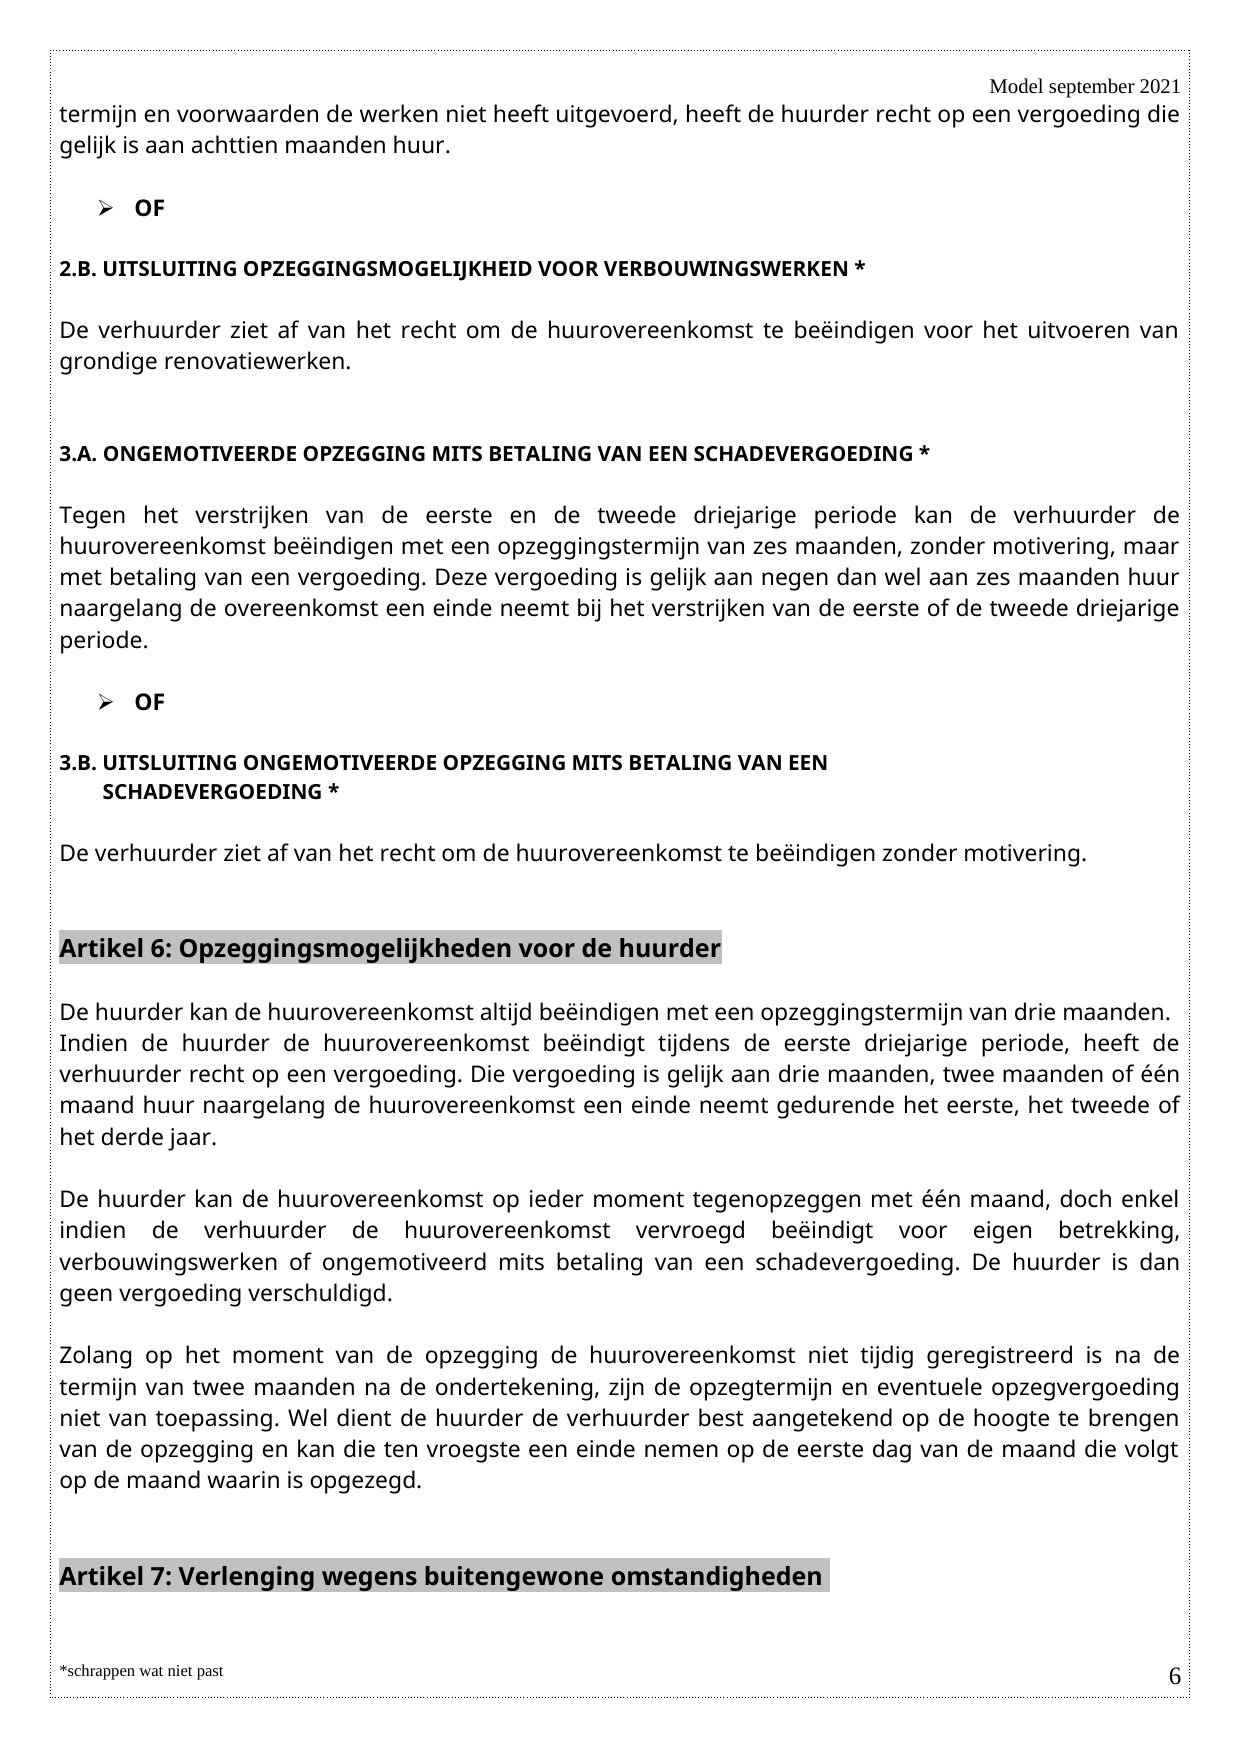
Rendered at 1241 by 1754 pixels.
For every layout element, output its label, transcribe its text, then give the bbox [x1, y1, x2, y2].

text De huurder kan de huurovereenkomst op ieder moment tegenopzeggen met één maand, doch enkel indien de verhuurder de huurovereenkomst vervroegd beëindigt voor eigen betrekking, verbouwingswerken of ongemotiveerd mits betaling van een schadevergoeding. De huurder is dan geen vergoeding verschuldigd. [59, 1183, 1181, 1308]
text Tegen het verstrijken van de eerste en de tweede driejarige periode kan de verhuurder de huurovereenkomst beëindigen met een opzeggingstermijn van zes maanden, zonder motivering, maar met betaling van een vergoeding. Deze vergoeding is gelijk aan negen dan wel aan zes maanden huur naargelang de overeenkomst een einde neemt bij het verstrijken van de eerste of de tweede driejarige periode. [59, 498, 1181, 655]
text termijn en voorwaarden de werken niet heeft uitgevoerd, heeft de huurder recht op een vergoeding die gelijk is aan achttien maanden huur. [59, 98, 1181, 160]
list OF [97, 686, 1181, 717]
text SCHADEVERGOEDING * [59, 777, 1181, 805]
text 3.B. UITSLUITING ONGEMOTIVEERDE OPZEGGING MITS BETALING VAN EEN [59, 748, 1181, 777]
text De verhuurder ziet af van het recht om de huurovereenkomst te beëindigen voor het uitvoeren van grondige renovatiewerken. [59, 314, 1181, 376]
text Indien de huurder de huurovereenkomst beëindigt tijdens de eerste driejarige periode, heeft de verhuurder recht op een vergoeding. Die vergoeding is gelijk aan drie maanden, twee maanden of één maand huur naargelang de huurovereenkomst een einde neemt gedurende het eerste, het tweede of het derde jaar. [59, 1027, 1181, 1152]
text 2.B. UITSLUITING OPZEGGINGSMOGELIJKHEID VOOR VERBOUWINGSWERKEN * [59, 254, 1181, 283]
text Zolang op het moment van de opzegging de huurovereenkomst niet tijdig geregistreerd is na de termijn van twee maanden na de ondertekening, zijn de opzegtermijn en eventuele opzegvergoeding niet van toepassing. Wel dient de huurder de verhuurder best aangetekend op de hoogte te brengen van de opzegging en kan die ten vroegste een einde nemen op de eerste dag van de maand die volgt op de maand waarin is opgezegd. [59, 1339, 1181, 1496]
text De verhuurder ziet af van het recht om de huurovereenkomst te beëindigen zonder motivering. [59, 837, 1181, 868]
text Artikel 7: Verlenging wegens buitengewone omstandigheden [59, 1558, 1181, 1592]
list OF [97, 192, 1181, 223]
text De huurder kan de huurovereenkomst altijd beëindigen met een opzeggingstermijn van drie maanden. [59, 996, 1181, 1027]
text 3.A. ONGEMOTIVEERDE OPZEGGING MITS BETALING VAN EEN SCHADEVERGOEDING * [59, 439, 1181, 467]
text Artikel 6: Opzeggingsmogelijkheden voor de huurder [59, 930, 1181, 964]
